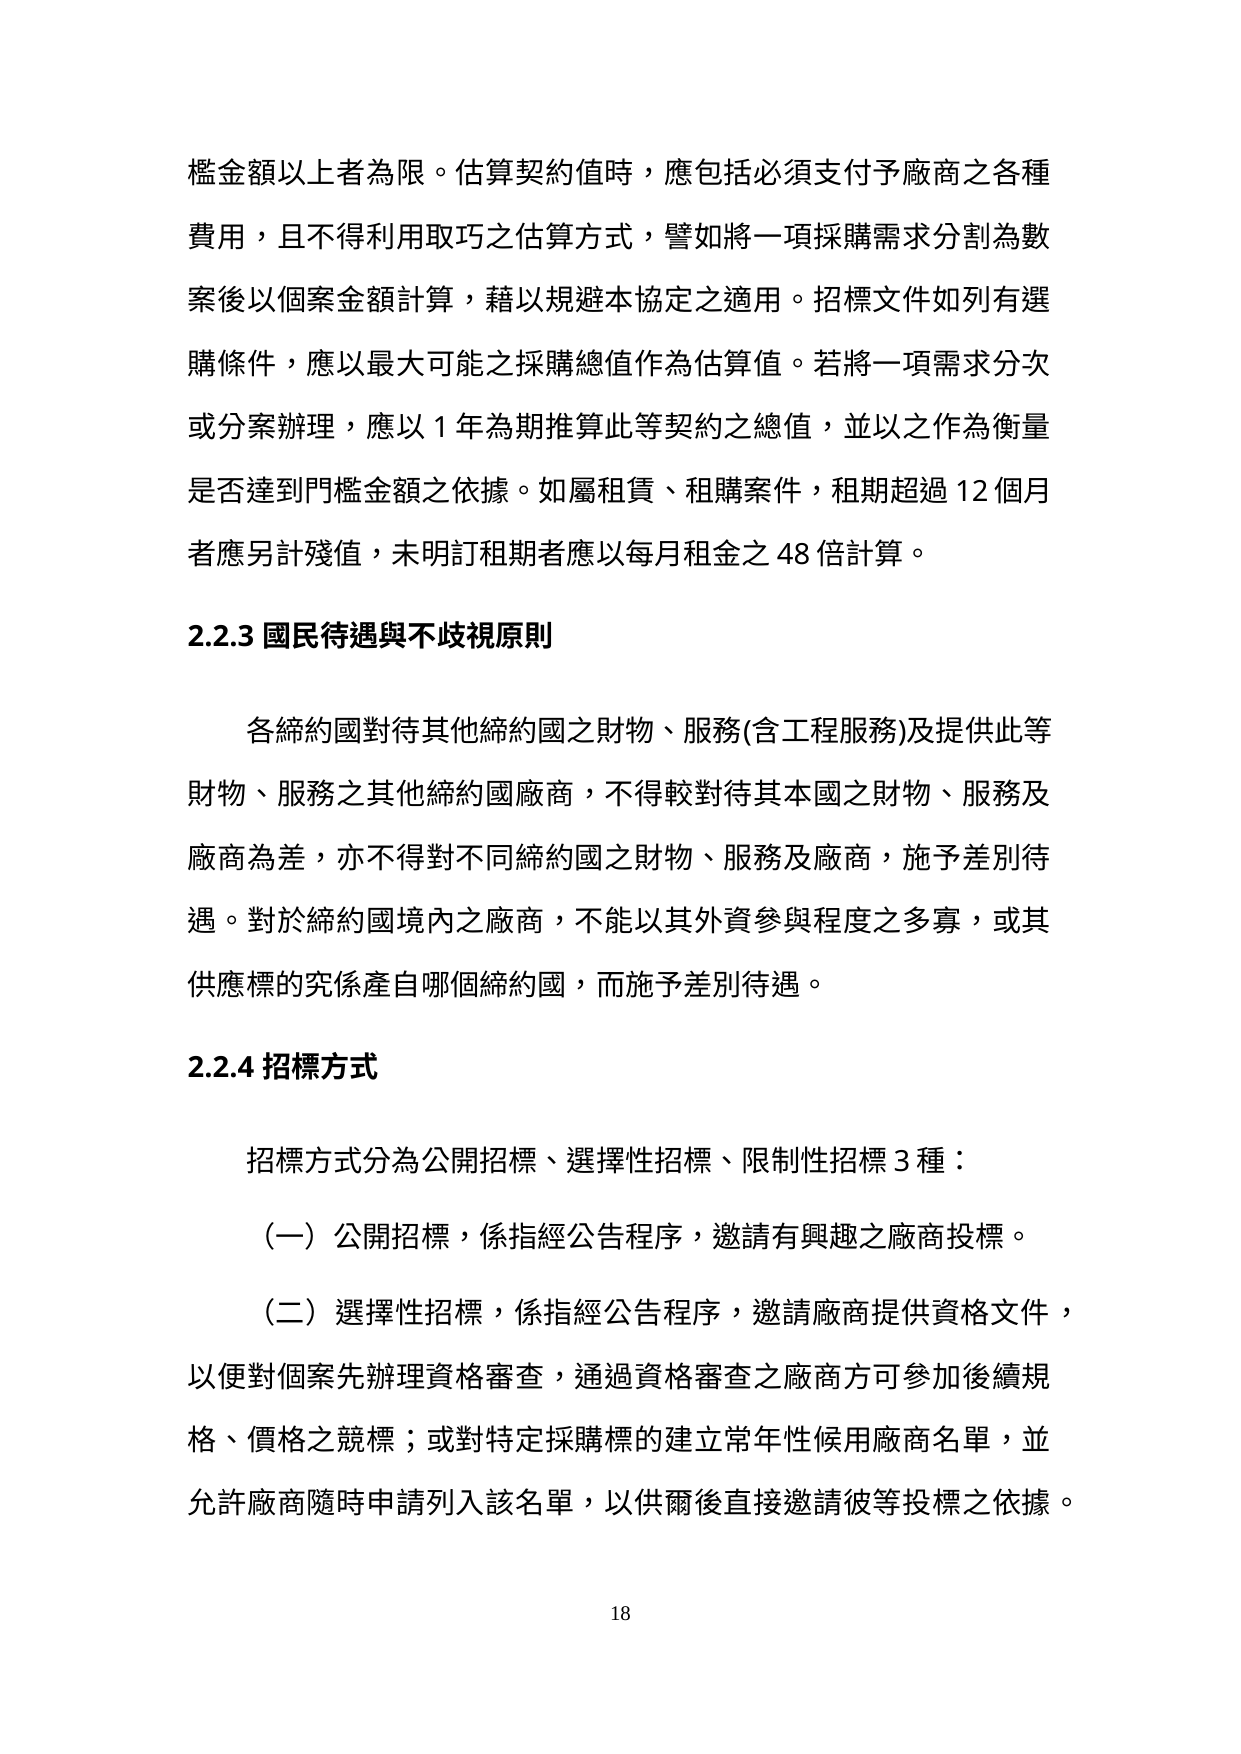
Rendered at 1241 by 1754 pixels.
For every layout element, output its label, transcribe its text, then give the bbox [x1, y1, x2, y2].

text 檻金額以上者為限。估算契約值時，應包括必須支付予廠商之各種費用，且不得利用取巧之估算方式，譬如將一項採購需求分割為數案後以個案金額計算，藉以規避本協定之適用。招標文件如列有選購條件，應以最大可能之採購總值作為估算值。若將一項需求分次或分案辦理，應以1年為期推算此等契約之總值，並以之作為衡量是否達到門檻金額之依據。如屬租賃、租購案件，租期超過12個月者應另計殘值，未明訂租期者應以每月租金之48倍計算。 [187, 150, 1053, 573]
subtitle 2.2.3 國民待遇與不歧視原則 [187, 594, 1053, 674]
subtitle 2.2.4 招標方式 [187, 1025, 1053, 1104]
text 招標方式分為公開招標、選擇性招標、限制性招標3種： [187, 1138, 1053, 1180]
text （一）公開招標，係指經公告程序，邀請有興趣之廠商投標。 [187, 1214, 1053, 1256]
text 各締約國對待其他締約國之財物、服務(含工程服務)及提供此等財物、服務之其他締約國廠商，不得較對待其本國之財物、服務及廠商為差，亦不得對不同締約國之財物、服務及廠商，施予差別待遇。對於締約國境內之廠商，不能以其外資參與程度之多寡，或其供應標的究係產自哪個締約國，而施予差別待遇。 [187, 707, 1053, 1003]
text （二）選擇性招標，係指經公告程序，邀請廠商提供資格文件，以便對個案先辦理資格審查，通過資格審查之廠商方可參加後續規格、價格之競標；或對特定採購標的建立常年性候用廠商名單，並允許廠商隨時申請列入該名單，以供爾後直接邀請彼等投標之依據。選擇性招標之選商程序，應平等對待符合邀標資格條件之廠商，儘量多邀請所有締約國之廠商參與投標。 [187, 1290, 1053, 1522]
